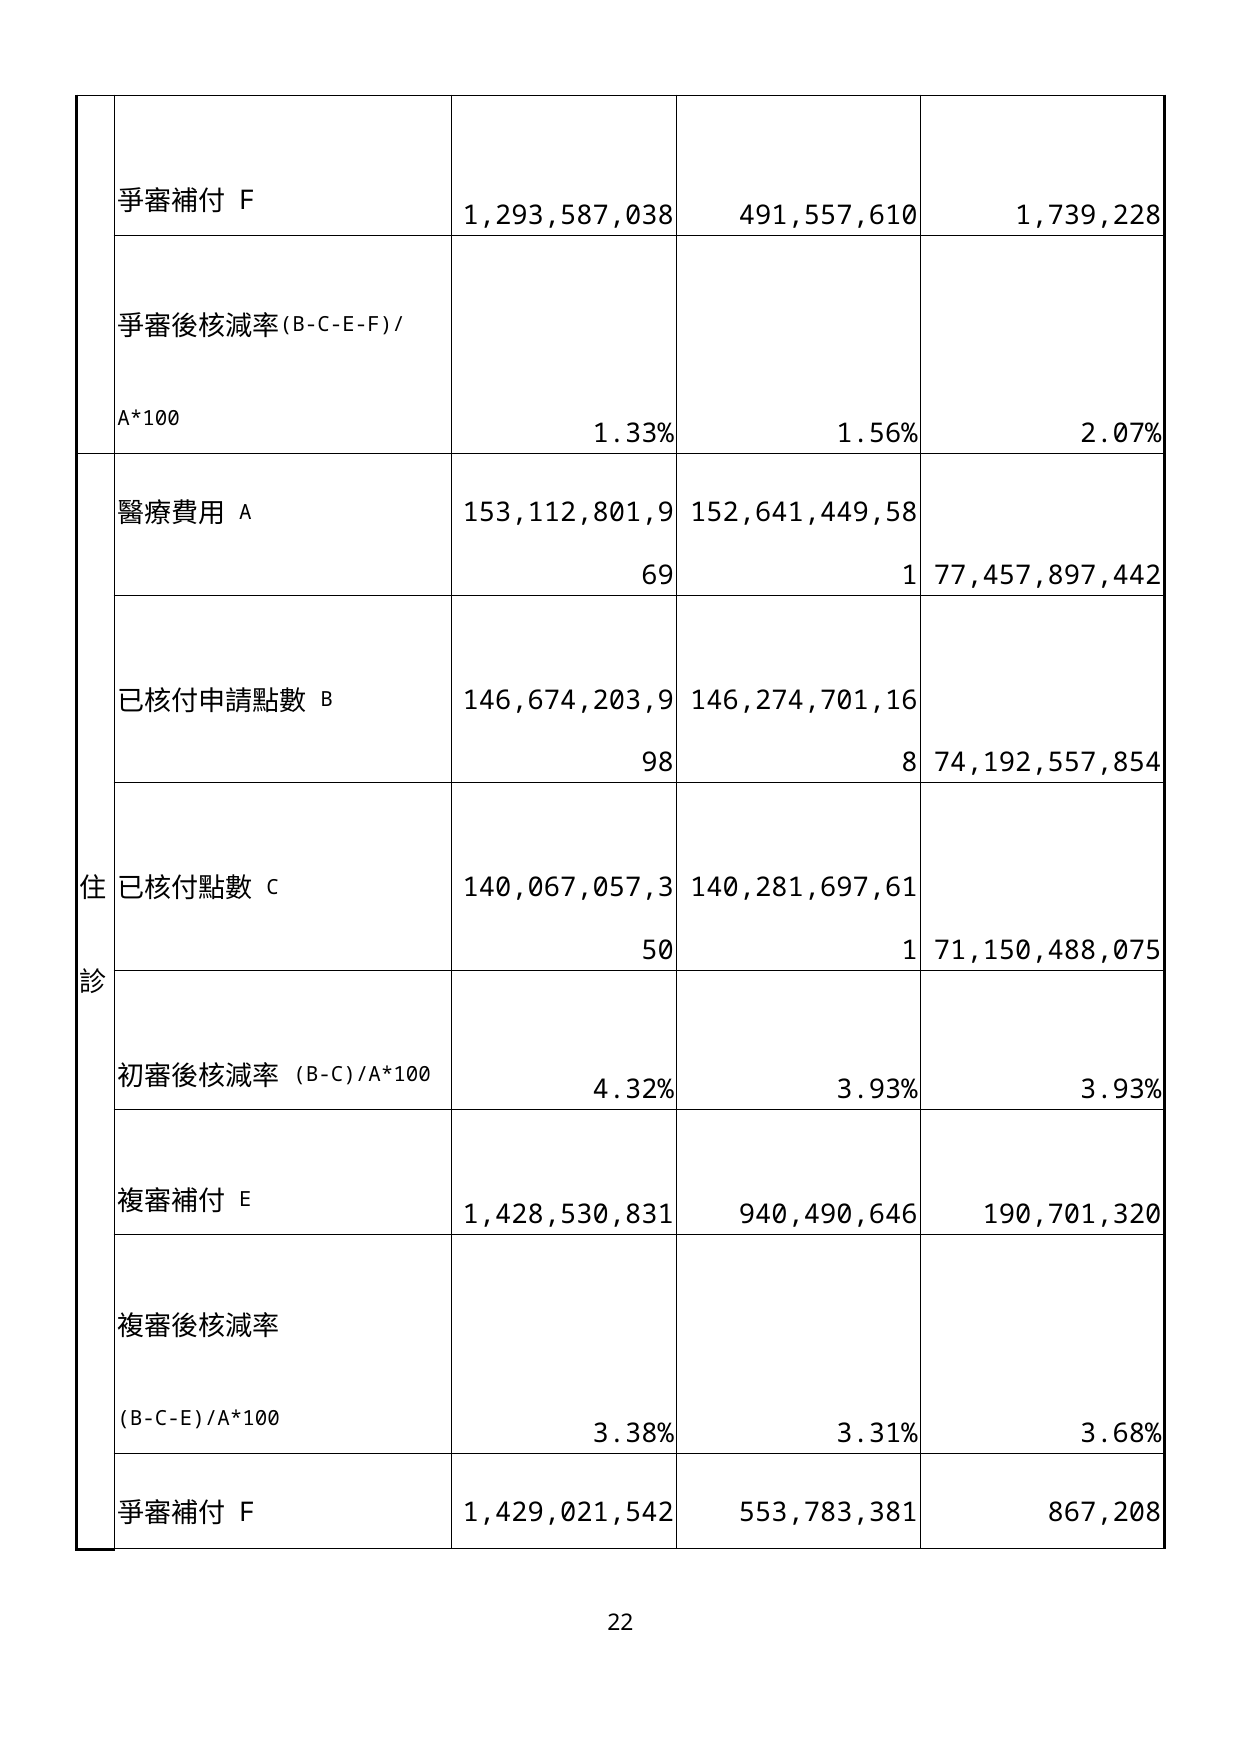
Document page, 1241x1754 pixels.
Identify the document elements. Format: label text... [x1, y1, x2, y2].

table_cell 153,112,801,969 [452, 454, 676, 594]
table_cell 1,293,587,038 [452, 96, 676, 235]
table_cell 3.68% [921, 1235, 1163, 1452]
table_cell 住診 [78, 454, 114, 1547]
table_cell 140,067,057,350 [452, 783, 676, 969]
table_cell 3.38% [452, 1235, 676, 1452]
table_cell 爭審後核減率(B-C-E-F)/A*100 [115, 236, 451, 452]
table_cell 74,192,557,854 [921, 596, 1163, 782]
table_cell 已核付點數 C [115, 783, 451, 969]
table_cell 4.32% [452, 971, 676, 1109]
table_cell 1.33% [452, 236, 676, 452]
table_cell 491,557,610 [677, 96, 920, 235]
table_cell 140,281,697,611 [677, 783, 920, 969]
table_cell 146,274,701,168 [677, 596, 920, 782]
table_cell 3.93% [921, 971, 1163, 1109]
table_cell 146,674,203,998 [452, 596, 676, 782]
table_cell 190,701,320 [921, 1110, 1163, 1234]
table_cell 1,428,530,831 [452, 1110, 676, 1234]
table_cell 2.07% [921, 236, 1163, 452]
table_cell [78, 96, 114, 452]
table_cell 553,783,381 [677, 1454, 920, 1547]
table_cell 複審補付 E [115, 1110, 451, 1234]
table_cell 已核付申請點數 B [115, 596, 451, 782]
table_cell 152,641,449,581 [677, 454, 920, 594]
table_cell 1,739,228 [921, 96, 1163, 235]
table_cell 867,208 [921, 1454, 1163, 1547]
table_cell 940,490,646 [677, 1110, 920, 1234]
table_cell 爭審補付 F [115, 1454, 451, 1547]
table_cell 爭審補付 F [115, 96, 451, 235]
table_cell 初審後核減率 (B-C)/A*100 [115, 971, 451, 1109]
table_cell 複審後核減率 (B-C-E)/A*100 [115, 1235, 451, 1452]
table_cell 71,150,488,075 [921, 783, 1163, 969]
table_cell 1.56% [677, 236, 920, 452]
table_cell 1,429,021,542 [452, 1454, 676, 1547]
table_cell 醫療費用 A [115, 454, 451, 594]
table_cell 77,457,897,442 [921, 454, 1163, 594]
table_cell 3.93% [677, 971, 920, 1109]
table_cell 3.31% [677, 1235, 920, 1452]
